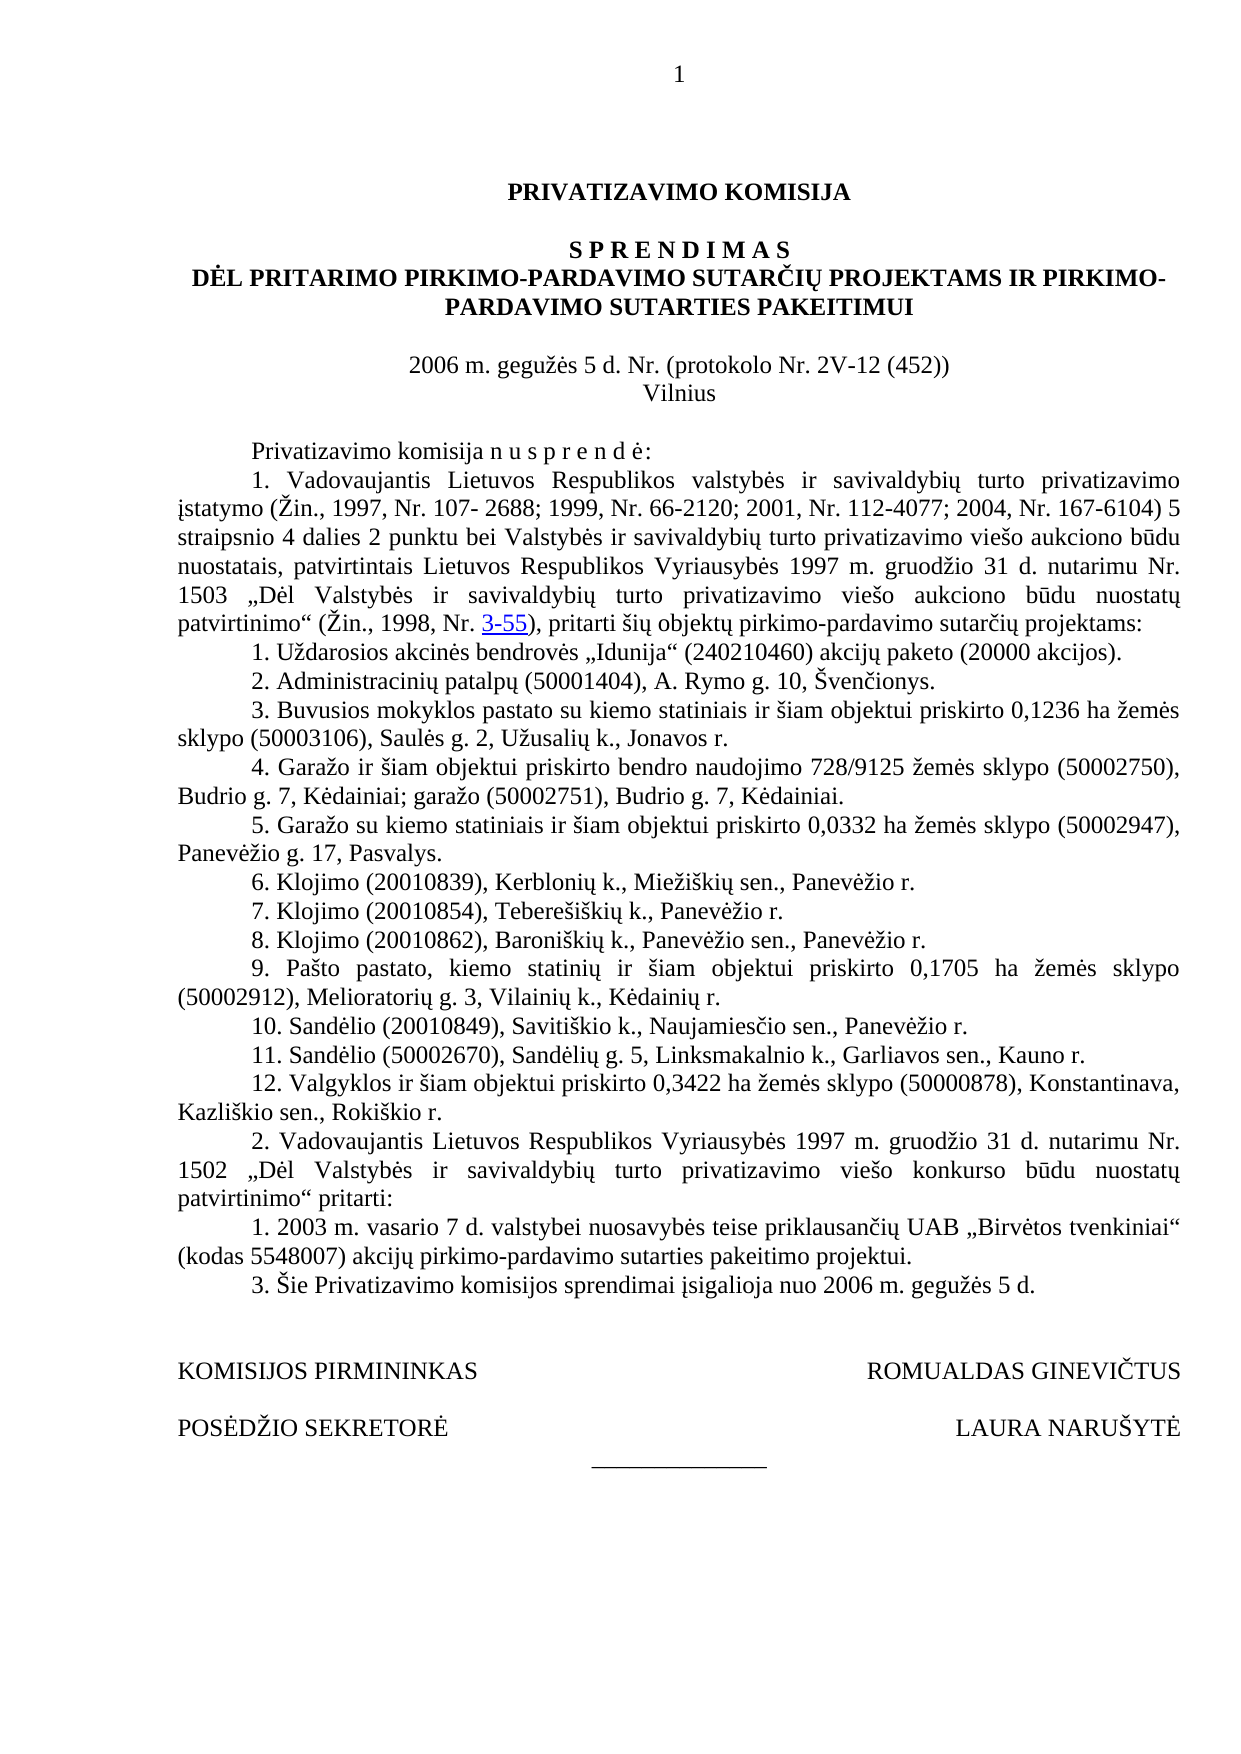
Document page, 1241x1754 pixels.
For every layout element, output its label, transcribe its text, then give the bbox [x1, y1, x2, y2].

text 3. Šie Privatizavimo komisijos sprendimai įsigalioja nuo 2006 m. gegužės 5 d. [177, 1270, 1181, 1298]
text S P R E N D I M A S [177, 235, 1181, 263]
text PRIVATIZAVIMO KOMISIJA [177, 177, 1181, 206]
text 1. Vadovaujantis Lietuvos Respublikos valstybės ir savivaldybių turto privatizavimo įstatymo (Žin., 1997, Nr. 107- 2688; 1999, Nr. 66-2120; 2001, Nr. 112-4077; 2004, Nr. 167-6104) 5 straipsnio 4 dalies 2 punktu bei Valstybės ir savivaldybių turto privatizavimo viešo aukciono būdu nuostatais, patvirtintais Lietuvos Respublikos Vyriausybės 1997 m. gruodžio 31 d. nutarimu Nr. 1503 „Dėl Valstybės ir savivaldybių turto privatizavimo viešo aukciono būdu nuostatų patvirtinimo“ (Žin., 1998, Nr. 3-55), pritarti šių objektų pirkimo-pardavimo sutarčių projektams: [177, 465, 1181, 637]
text 8. Klojimo (20010862), Baroniškių k., Panevėžio sen., Panevėžio r. [177, 925, 1181, 953]
text 9. Pašto pastato, kiemo statinių ir šiam objektui priskirto 0,1705 ha žemės sklypo (50002912), Melioratorių g. 3, Vilainių k., Kėdainių r. [177, 953, 1181, 1011]
text 5. Garažo su kiemo statiniais ir šiam objektui priskirto 0,0332 ha žemės sklypo (50002947), Panevėžio g. 17, Pasvalys. [177, 810, 1181, 867]
text 2. Administracinių patalpų (50001404), A. Rymo g. 10, Švenčionys. [177, 666, 1181, 695]
text 11. Sandėlio (50002670), Sandėlių g. 5, Linksmakalnio k., Garliavos sen., Kauno r. [177, 1040, 1181, 1068]
text 3. Buvusios mokyklos pastato su kiemo statiniais ir šiam objektui priskirto 0,1236 ha žemės sklypo (50003106), Saulės g. 2, Užusalių k., Jonavos r. [177, 695, 1181, 752]
text 12. Valgyklos ir šiam objektui priskirto 0,3422 ha žemės sklypo (50000878), Konstantinava, Kazliškio sen., Rokiškio r. [177, 1068, 1181, 1126]
text 2. Vadovaujantis Lietuvos Respublikos Vyriausybės 1997 m. gruodžio 31 d. nutarimu Nr. 1502 „Dėl Valstybės ir savivaldybių turto privatizavimo viešo konkurso būdu nuostatų patvirtinimo“ pritarti: [177, 1126, 1181, 1212]
text 6. Klojimo (20010839), Kerblonių k., Miežiškių sen., Panevėžio r. [177, 867, 1181, 896]
text Privatizavimo komisija nusprendė: [177, 436, 1181, 465]
text 7. Klojimo (20010854), Teberešiškių k., Panevėžio r. [177, 896, 1181, 925]
text 1. 2003 m. vasario 7 d. valstybei nuosavybės teise priklausančių UAB „Birvėtos tvenkiniai“ (kodas 5548007) akcijų pirkimo-pardavimo sutarties pakeitimo projektui. [177, 1212, 1181, 1270]
text 10. Sandėlio (20010849), Savitiškio k., Naujamiesčio sen., Panevėžio r. [177, 1011, 1181, 1040]
text DĖL PRITARIMO PIRKIMO-PARDAVIMO SUTARČIŲ PROJEKTAMS IR PIRKIMO-PARDAVIMO SUTARTIES PAKEITIMUI [177, 263, 1181, 321]
text 2006 m. gegužės 5 d. Nr. (protokolo Nr. 2V-12 (452)) [177, 350, 1181, 378]
text 4. Garažo ir šiam objektui priskirto bendro naudojimo 728/9125 žemės sklypo (50002750), Budrio g. 7, Kėdainiai; garažo (50002751), Budrio g. 7, Kėdainiai. [177, 752, 1181, 810]
text POSĖDŽIO SEKRETORĖ LAURA NARUŠYTĖ [177, 1413, 1181, 1442]
text Vilnius [177, 378, 1181, 407]
text 1. Uždarosios akcinės bendrovės „Idunija“ (240210460) akcijų paketo (20000 akcijos). [177, 637, 1181, 666]
text ______________ [177, 1442, 1181, 1471]
text KOMISIJOS PIRMININKAS ROMUALDAS GINEVIČTUS [177, 1356, 1181, 1385]
